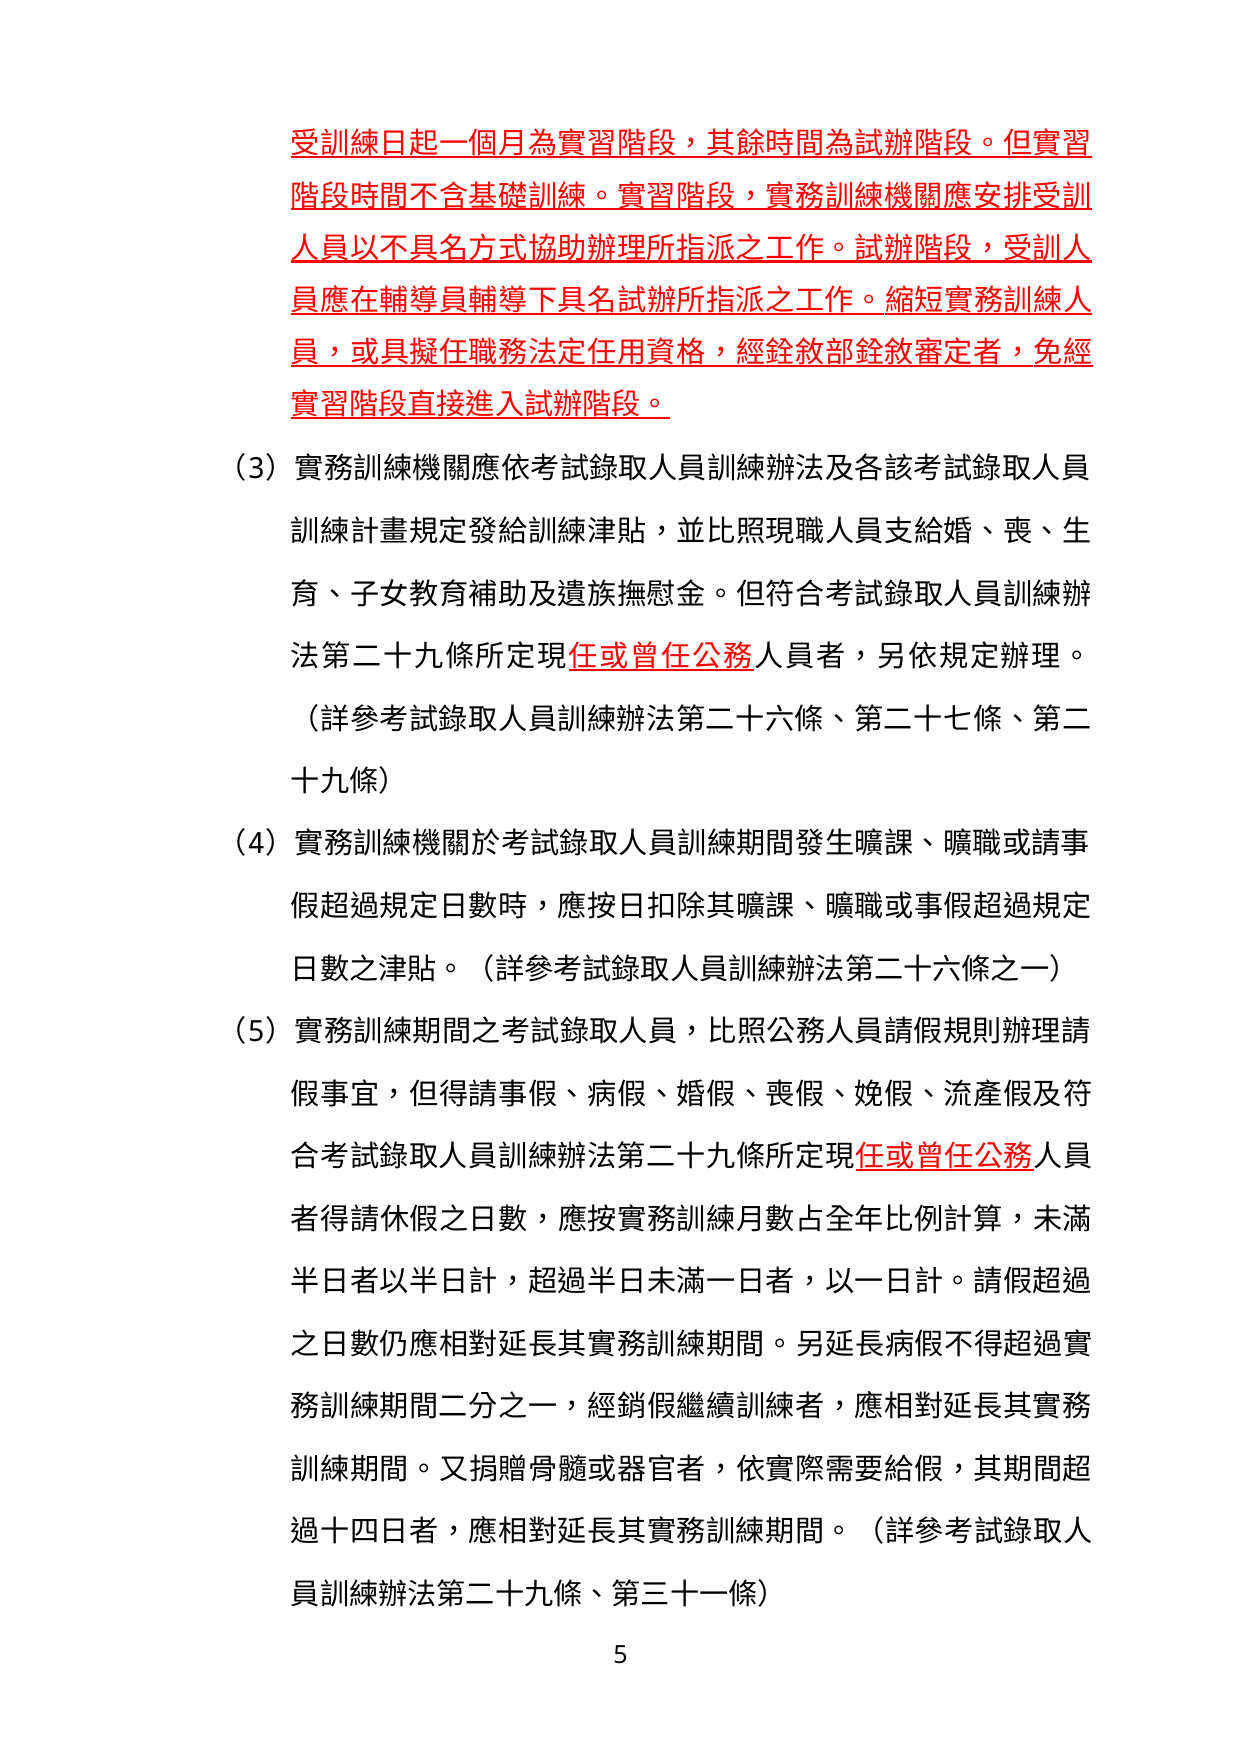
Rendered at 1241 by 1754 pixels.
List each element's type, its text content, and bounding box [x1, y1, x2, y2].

text （5）實務訓練期間之考試錄取人員，比照公務人員請假規則辦理請假事宜，但得請事假、病假、婚假、喪假、娩假、流產假及符合考試錄取人員訓練辦法第二十九條所定現任或曾任公務人員者得請休假之日數，應按實務訓練月數占全年比例計算，未滿半日者以半日計，超過半日未滿一日者，以一日計。請假超過之日數仍應相對延長其實務訓練期間。另延長病假不得超過實務訓練期間二分之一，經銷假繼續訓練者，應相對延長其實務訓練期間。又捐贈骨髓或器官者，依實際需要給假，其期間超過十四日者，應相對延長其實務訓練期間。（詳參考試錄取人員訓練辦法第二十九條、第三十一條） [218, 987, 1092, 1612]
text （3）實務訓練機關應依考試錄取人員訓練辦法及各該考試錄取人員訓練計畫規定發給訓練津貼，並比照現職人員支給婚、喪、生育、子女教育補助及遺族撫慰金。但符合考試錄取人員訓練辦法第二十九條所定現任或曾任公務人員者，另依規定辦理。（詳參考試錄取人員訓練辦法第二十六條、第二十七條、第二十九條） [218, 425, 1092, 800]
text 受訓練日起一個月為實習階段，其餘時間為試辦階段。但實習階段時間不含基礎訓練。實習階段，實務訓練機關應安排受訓人員以不具名方式協助辦理所指派之工作。試辦階段，受訓人員應在輔導員輔導下具名試辦所指派之工作。縮短實務訓練人員，或具擬任職務法定任用資格，經銓敘部銓敘審定者，免經實習階段直接進入試辦階段。 [218, 112, 1092, 425]
text （4）實務訓練機關於考試錄取人員訓練期間發生曠課、曠職或請事假超過規定日數時，應按日扣除其曠課、曠職或事假超過規定日數之津貼。（詳參考試錄取人員訓練辦法第二十六條之一） [218, 800, 1092, 987]
